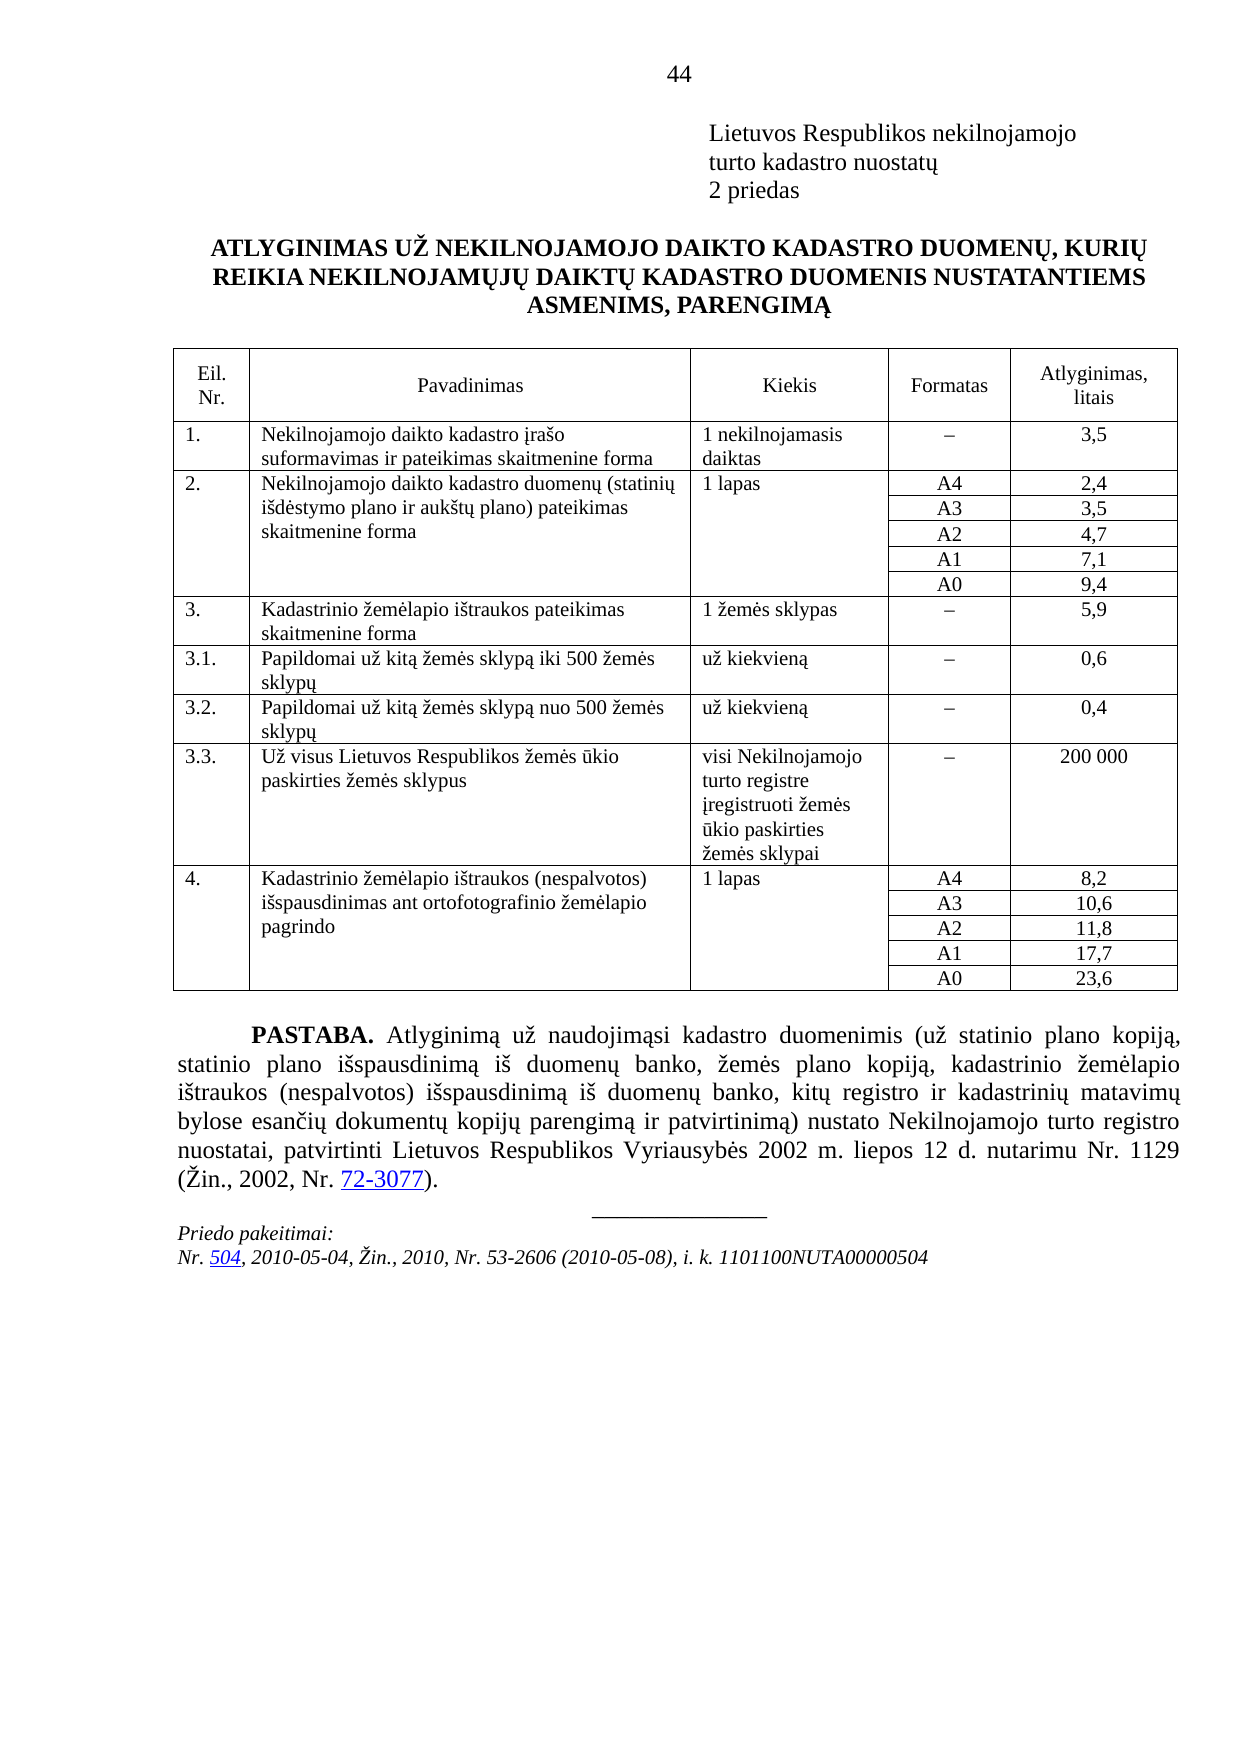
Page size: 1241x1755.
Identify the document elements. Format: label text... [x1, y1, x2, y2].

table_cell 1 žemės sklypas [691, 597, 888, 645]
table_cell Kadastrinio žemėlapio ištraukos pateikimas skaitmenine forma [250, 597, 690, 645]
table_cell už kiekvieną [691, 695, 888, 743]
text 2 priedas [177, 176, 1181, 204]
table_cell A0 [889, 966, 1010, 990]
table_cell A4 [889, 866, 1010, 890]
table_cell Nekilnojamojo daikto kadastro duomenų (statinių išdėstymo plano ir aukštų plano) pateikimas skaitmenine forma [250, 471, 690, 596]
table_cell 11,8 [1011, 916, 1177, 940]
table_cell A0 [889, 572, 1010, 596]
table_cell A2 [889, 916, 1010, 940]
table_cell 3,5 [1011, 422, 1177, 470]
table_header Kiekis [691, 349, 888, 421]
table_cell 0,4 [1011, 695, 1177, 743]
table_header Eil. Nr. [174, 349, 249, 421]
table_cell 3.1. [174, 646, 249, 694]
table_cell 2,4 [1011, 471, 1177, 495]
table_cell – [889, 646, 1010, 694]
table_cell 17,7 [1011, 941, 1177, 965]
table_cell 3.2. [174, 695, 249, 743]
table_cell Už visus Lietuvos Respublikos žemės ūkio paskirties žemės sklypus [250, 744, 690, 864]
table_cell 10,6 [1011, 891, 1177, 915]
table_cell 23,6 [1011, 966, 1177, 990]
table_cell Kadastrinio žemėlapio ištraukos (nespalvotos) išspausdinimas ant ortofotografinio žemėlapio pagrindo [250, 866, 690, 990]
table_cell 4,7 [1011, 521, 1177, 546]
table_cell 3.3. [174, 744, 249, 864]
table_cell A3 [889, 891, 1010, 915]
table_cell 8,2 [1011, 866, 1177, 890]
table_cell 1 lapas [691, 866, 888, 990]
table_cell 2. [174, 471, 249, 596]
table_header Atlyginimas, litais [1011, 349, 1177, 421]
table_cell A1 [889, 941, 1010, 965]
text ______________ [177, 1192, 1181, 1221]
table_cell 9,4 [1011, 572, 1177, 596]
table_cell 1. [174, 422, 249, 470]
text ATLYGINIMAS UŽ NEKILNOJAMOJO DAIKTO KADASTRO DUOMENŲ, KURIŲ REIKIA NEKILNOJAMŲJŲ DAIKTŲ KADASTRO DUOMENIS NUSTATANTIEMS ASMENIMS, PARENGIMĄ [177, 233, 1181, 319]
table_cell – [889, 695, 1010, 743]
table_cell visi Nekilnojamojo turto registre įregistruoti žemės ūkio paskirties žemės sklypai [691, 744, 888, 864]
table_cell – [889, 422, 1010, 470]
table_cell – [889, 744, 1010, 864]
table_cell 0,6 [1011, 646, 1177, 694]
table_cell A3 [889, 496, 1010, 520]
text Priedo pakeitimai: [177, 1221, 1181, 1245]
text Nr. 504, 2010-05-04, Žin., 2010, Nr. 53-2606 (2010-05-08), i. k. 1101100NUTA00000504 [177, 1245, 1181, 1269]
table_cell Nekilnojamojo daikto kadastro įrašo suformavimas ir pateikimas skaitmenine forma [250, 422, 690, 470]
table_cell 3,5 [1011, 496, 1177, 520]
table_cell A1 [889, 547, 1010, 571]
table_cell 3. [174, 597, 249, 645]
table_cell Papildomai už kitą žemės sklypą iki 500 žemės sklypų [250, 646, 690, 694]
table_cell Papildomai už kitą žemės sklypą nuo 500 žemės sklypų [250, 695, 690, 743]
text Lietuvos Respublikos nekilnojamojo [709, 118, 1181, 147]
table_cell – [889, 597, 1010, 645]
table_cell 4. [174, 866, 249, 990]
table_header Formatas [889, 349, 1010, 421]
table_cell 200 000 [1011, 744, 1177, 864]
table_cell už kiekvieną [691, 646, 888, 694]
table_cell 7,1 [1011, 547, 1177, 571]
table_cell 5,9 [1011, 597, 1177, 645]
table_header Pavadinimas [250, 349, 690, 421]
table_cell A2 [889, 521, 1010, 546]
table_cell A4 [889, 471, 1010, 495]
table_cell 1 nekilnojamasis daiktas [691, 422, 888, 470]
text PASTABA. Atlyginimą už naudojimąsi kadastro duomenimis (už statinio plano kopiją, statinio plano išspausdinimą iš duomenų banko, žemės plano kopiją, kadastrinio žemėlapio ištraukos (nespalvotos) išspausdinimą iš duomenų banko, kitų registro ir kadastrinių matavimų bylose esančių dokumentų kopijų parengimą ir patvirtinimą) nustato Nekilnojamojo turto registro nuostatai, patvirtinti Lietuvos Respublikos Vyriausybės 2002 m. liepos 12 d. nutarimu Nr. 1129 (Žin., 2002, Nr. 72-3077). [177, 1020, 1181, 1192]
text turto kadastro nuostatų [177, 147, 1181, 176]
table_cell 1 lapas [691, 471, 888, 596]
